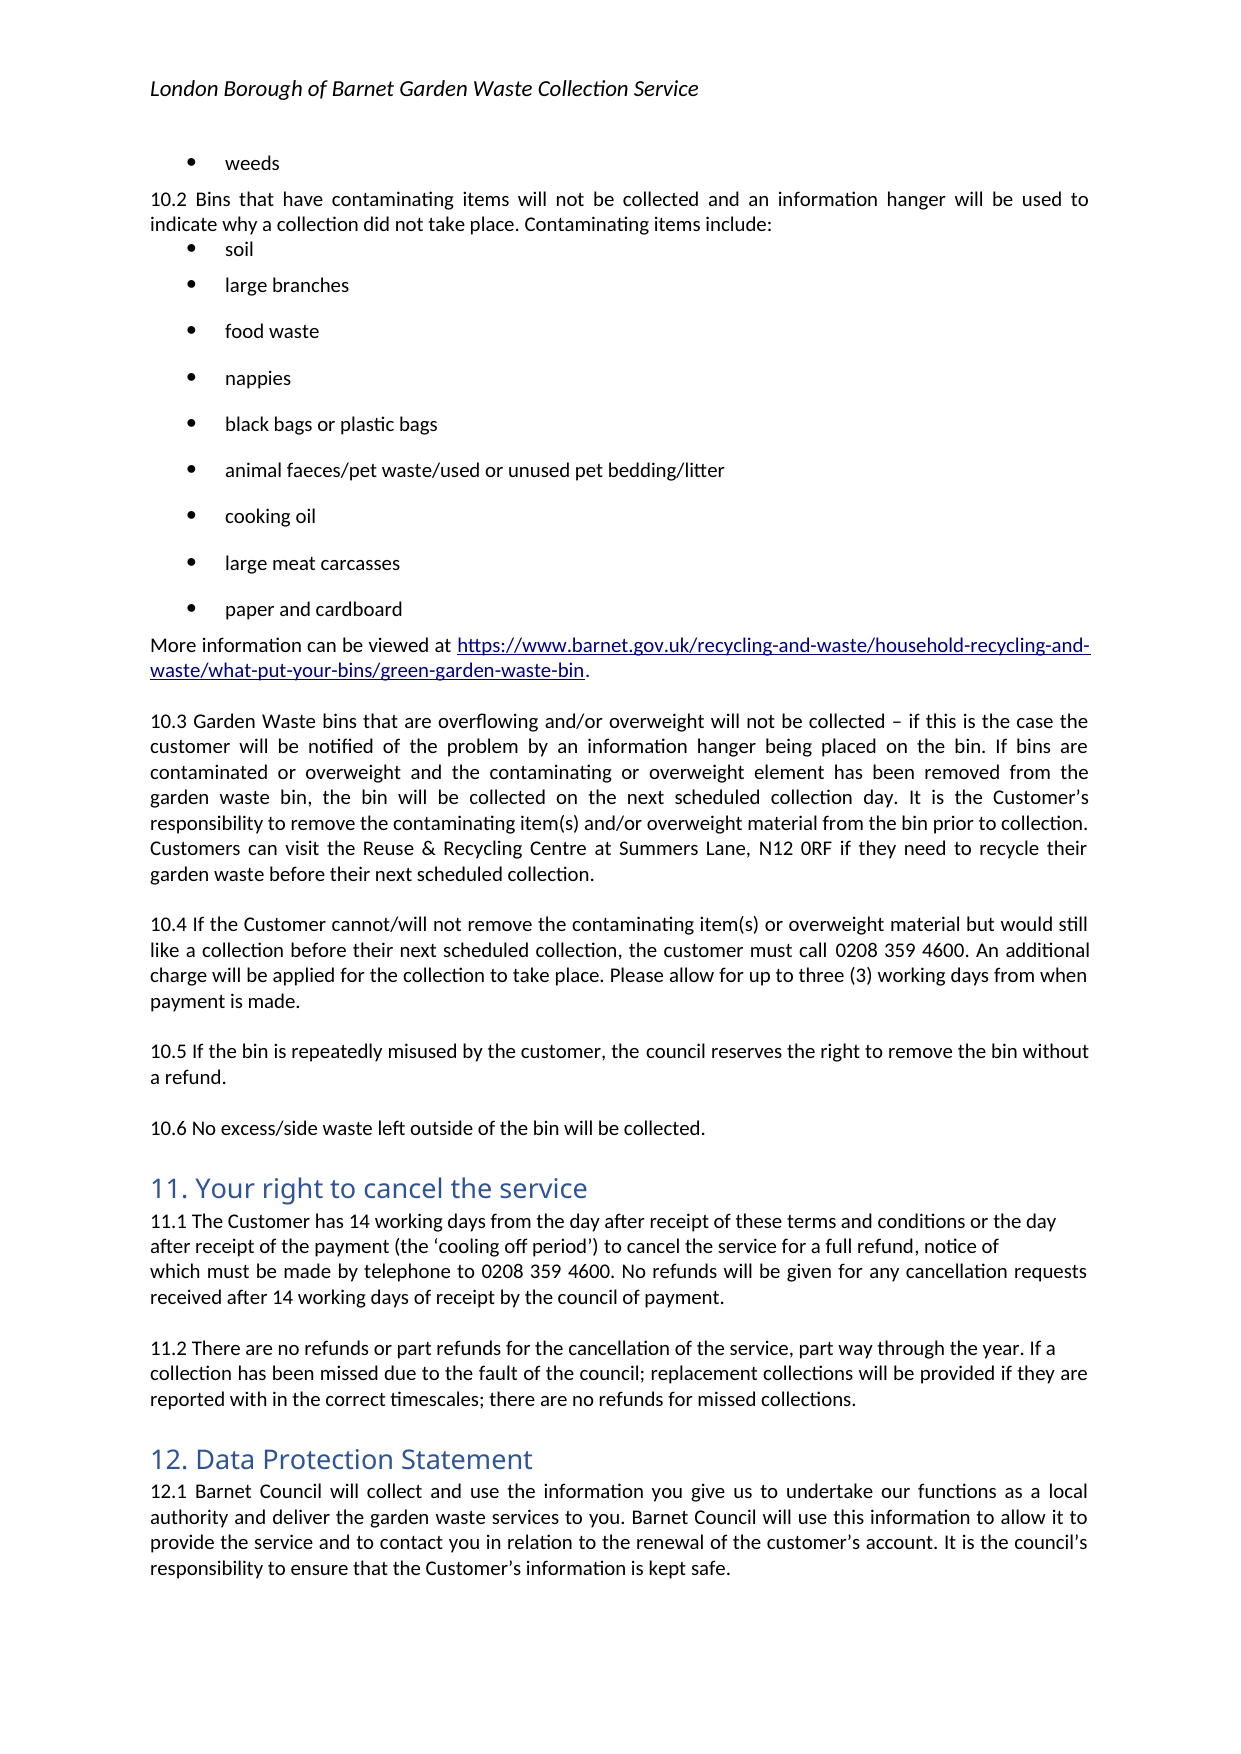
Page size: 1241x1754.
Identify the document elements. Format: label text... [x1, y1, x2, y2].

list weeds [187, 150, 1090, 175]
text 11.2 There are no refunds or part refunds for the cancellation of the service, part way through the year. If a [150, 1335, 1090, 1360]
list nappies [187, 365, 1090, 390]
list large branches [187, 272, 1090, 298]
list black bags or plastic bags [187, 411, 1090, 437]
text 10.3 Garden Waste bins that are overflowing and/or overweight will not be collected – if this is the case the customer will be notified of the problem by an information hanger being placed on the bin. If bins are contaminated or overweight and the contaminating or overweight element has been removed from the garden waste bin, the bin will be collected on the next scheduled collection day. It is the Customer’s responsibility to remove the contaminating item(s) and/or overweight material from the bin prior to collection. Customers can visit the Reuse & Recycling Centre at Summers Lane, N12 0RF if they need to recycle their garden waste before their next scheduled collection. [150, 708, 1090, 886]
text 10.5 If the bin is repeatedly misused by the customer, the council reserves the right to remove the bin without a refund. [150, 1039, 1090, 1089]
text after receipt of the payment (the ‘cooling off period’) to cancel the service for a full refund, notice of [150, 1233, 1090, 1259]
text 10.2 Bins that have contaminating items will not be collected and an information hanger will be used to indicate why a collection did not take place. Contaminating items include: [150, 186, 1090, 237]
text collection has been missed due to the fault of the council; replacement collections will be provided if they are reported with in the correct timescales; there are no refunds for missed collections. [150, 1360, 1090, 1411]
list soil [187, 237, 1090, 262]
text 10.4 If the Customer cannot/will not remove the contaminating item(s) or overweight material but would still like a collection before their next scheduled collection, the customer must call 0208 359 4600. An additional charge will be applied for the collection to take place. Please allow for up to three (3) working days from when payment is made. [150, 912, 1090, 1013]
list paper and cardboard [187, 596, 1090, 622]
text 11.1 The Customer has 14 working days from the day after receipt of these terms and conditions or the day [150, 1208, 1090, 1233]
text which must be made by telephone to 0208 359 4600. No refunds will be given for any cancellation requests received after 14 working days of receipt by the council of payment. [150, 1259, 1090, 1309]
text 12.1 Barnet Council will collect and use the information you give us to undertake our functions as a local authority and deliver the garden waste services to you. Barnet Council will use this information to allow it to provide the service and to contact you in relation to the renewal of the customer’s account. It is the council’s responsibility to ensure that the Customer’s information is kept safe. [150, 1479, 1090, 1580]
text 10.6 No excess/side waste left outside of the bin will be collected. [150, 1115, 1090, 1140]
subtitle 12. Data Protection Statement [150, 1441, 1090, 1478]
subtitle 11. Your right to cancel the service [150, 1170, 1090, 1207]
list large meat carcasses [187, 550, 1090, 575]
list food waste [187, 319, 1090, 344]
list cooking oil [187, 504, 1090, 529]
list animal faeces/pet waste/used or unused pet bedding/litter [187, 457, 1090, 483]
text More information can be viewed at https://www.barnet.gov.uk/recycling-and-waste/household-recycling-and-waste/what-put-your-bins/green-garden-waste-bin. [150, 632, 1090, 683]
